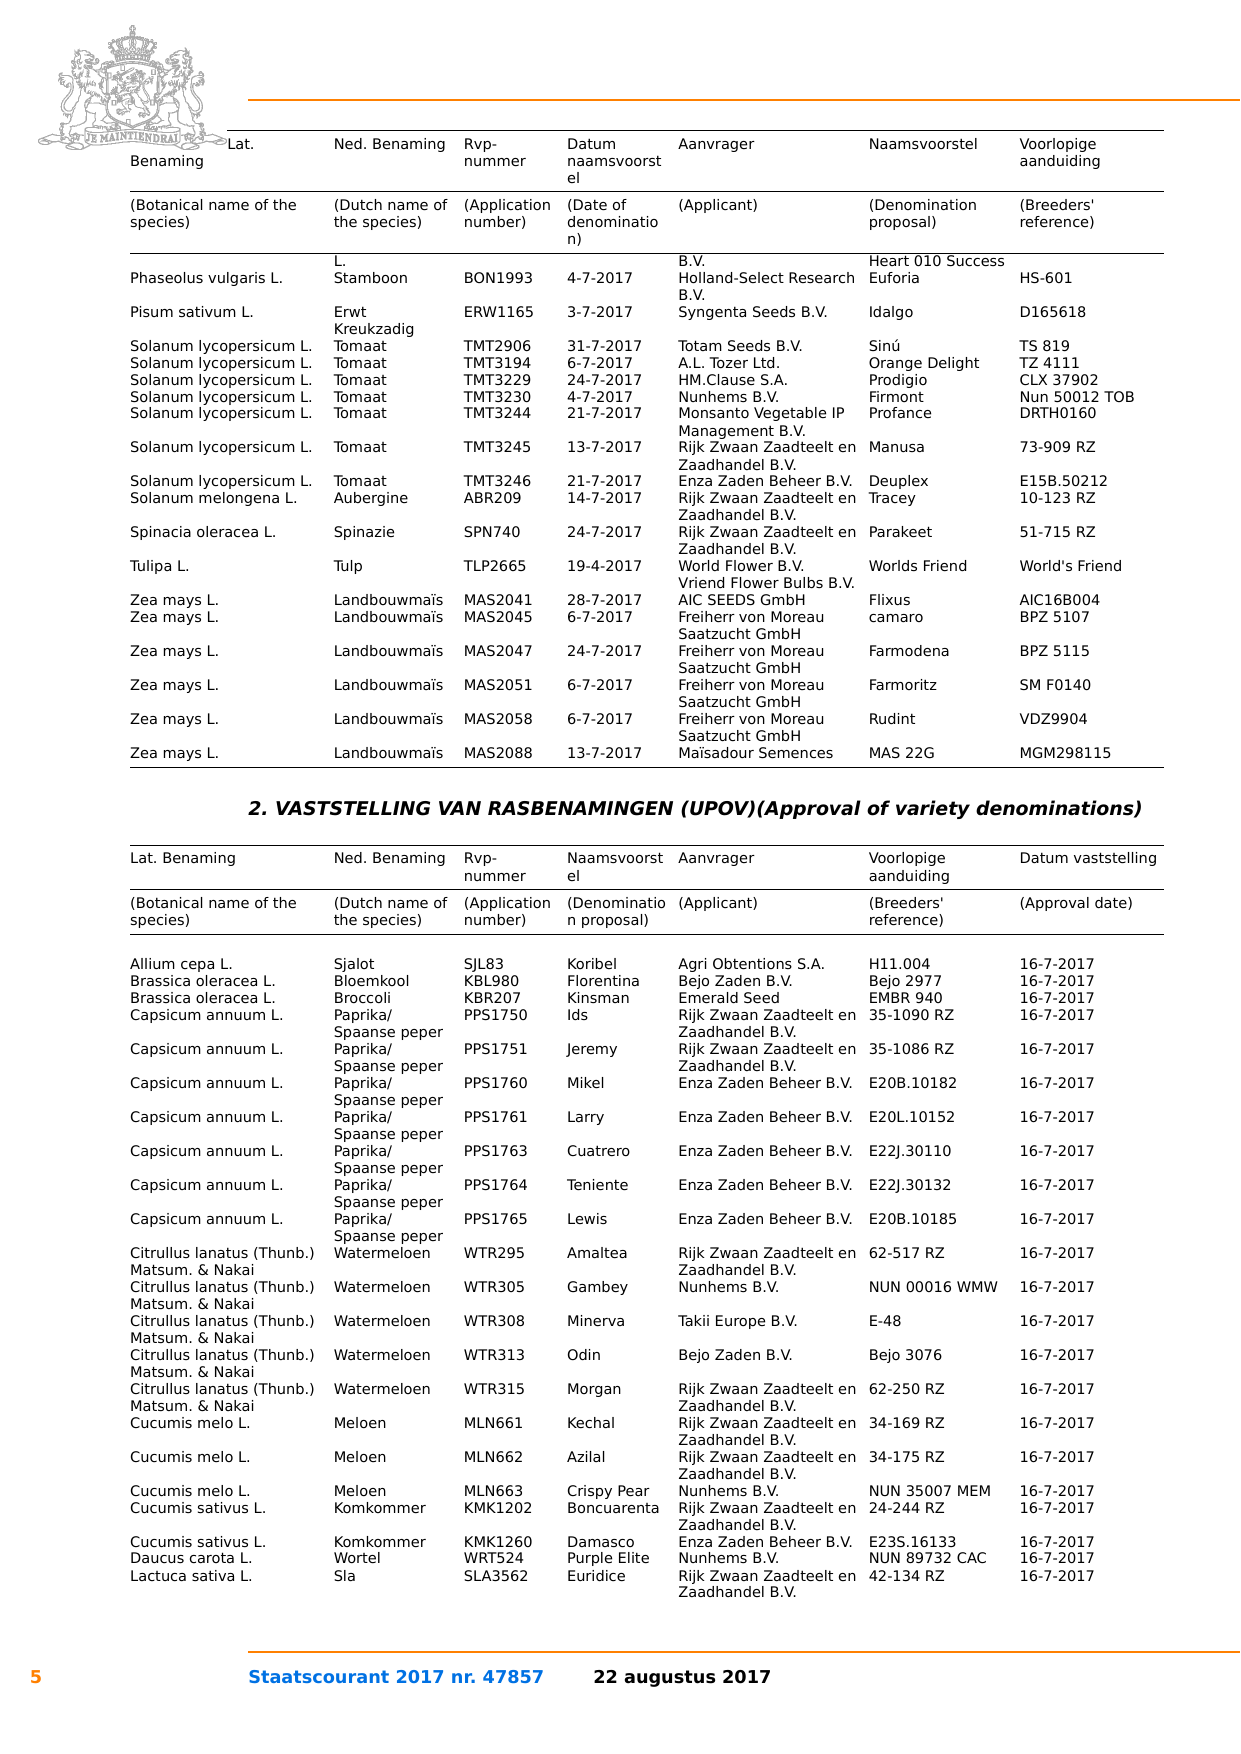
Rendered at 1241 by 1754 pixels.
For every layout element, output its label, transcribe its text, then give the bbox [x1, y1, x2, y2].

table_cell Paprika/Spaanse peper [328, 1109, 458, 1143]
table_cell [458, 935, 561, 956]
table_cell KBR207 [458, 990, 561, 1007]
table_cell 34-175 RZ [863, 1449, 1013, 1482]
table_cell MAS2058 [458, 711, 561, 745]
table_cell Paprika/Spaanse peper [328, 1075, 458, 1109]
table_cell Brassica oleracea L. [130, 973, 328, 990]
table_cell Solanum lycopersicum L. [130, 389, 328, 405]
table_cell B.V. [672, 254, 862, 269]
table_cell Solanum lycopersicum L. [130, 371, 328, 388]
table_cell Larry [561, 1109, 672, 1143]
table_header Naamsvoorstel [561, 846, 672, 889]
table_cell Odin [561, 1347, 672, 1381]
table_cell Worlds Friend [863, 558, 1013, 575]
table_cell Manusa [863, 439, 1013, 473]
table_cell [1013, 254, 1163, 269]
table_cell WTR305 [458, 1279, 561, 1313]
table_cell 16-7-2017 [1013, 1007, 1163, 1041]
table_cell Spinazie [328, 524, 458, 558]
table_cell Zea mays L. [130, 609, 328, 643]
table_cell MGM298115 [1013, 745, 1163, 767]
table_cell NUN 35007 MEM [863, 1483, 1013, 1499]
table_cell Deuplex [863, 473, 1013, 490]
table_cell 16-7-2017 [1013, 1415, 1163, 1448]
table_cell 21-7-2017 [561, 473, 672, 490]
table_cell [672, 935, 862, 956]
table_cell Paprika/Spaanse peper [328, 1211, 458, 1245]
table_cell Gambey [561, 1279, 672, 1313]
table_cell Prodigio [863, 371, 1013, 388]
table_cell DRTH0160 [1013, 405, 1163, 439]
table_cell 16-7-2017 [1013, 1211, 1163, 1245]
table_cell Citrullus lanatus (Thunb.) Matsum. & Nakai [130, 1347, 328, 1381]
table_cell Enza Zaden Beheer B.V. [672, 1534, 862, 1550]
table_cell 35-1090 RZ [863, 1007, 1013, 1041]
table_cell TMT2906 [458, 338, 561, 354]
table_cell 19-4-2017 [561, 558, 672, 575]
table_cell PPS1751 [458, 1041, 561, 1075]
table_cell 24-7-2017 [561, 643, 672, 677]
table_cell Rijk Zwaan Zaadteelt en Zaadhandel B.V. [672, 1381, 862, 1414]
table_cell Zea mays L. [130, 711, 328, 745]
table_cell Cucumis melo L. [130, 1483, 328, 1499]
table_cell Maïsadour Semences [672, 745, 862, 767]
table_cell Cuatrero [561, 1143, 672, 1177]
table_cell NUN 00016 WMW [863, 1279, 1013, 1313]
table_cell MAS2045 [458, 609, 561, 643]
table_cell Paprika/Spaanse peper [328, 1007, 458, 1041]
table_cell Bejo 3076 [863, 1347, 1013, 1381]
table_cell Tomaat [328, 355, 458, 371]
table_cell L. [328, 254, 458, 269]
table_cell 28-7-2017 [561, 592, 672, 609]
table_cell TMT3246 [458, 473, 561, 490]
table_cell Capsicum annuum L. [130, 1041, 328, 1075]
table_cell Flixus [863, 592, 1013, 609]
table_cell Minerva [561, 1313, 672, 1347]
table_cell Bejo 2977 [863, 973, 1013, 990]
table_cell Citrullus lanatus (Thunb.) Matsum. & Nakai [130, 1245, 328, 1279]
table_cell Tomaat [328, 371, 458, 388]
table_cell (Application number) [458, 890, 561, 933]
table_cell E20B.10185 [863, 1211, 1013, 1245]
table_cell 16-7-2017 [1013, 990, 1163, 1007]
table_cell Rijk Zwaan Zaadteelt en Zaadhandel B.V. [672, 1041, 862, 1075]
table_cell KBL980 [458, 973, 561, 990]
table_cell 16-7-2017 [1013, 1568, 1163, 1601]
table_cell Meloen [328, 1415, 458, 1448]
table_cell [561, 935, 672, 956]
table_cell Nunhems B.V. [672, 1550, 862, 1567]
table_cell 6-7-2017 [561, 609, 672, 643]
table_cell 21-7-2017 [561, 405, 672, 439]
table_cell Landbouwmaïs [328, 609, 458, 643]
table_cell Morgan [561, 1381, 672, 1414]
table_cell Rudint [863, 711, 1013, 745]
table_cell Damasco [561, 1534, 672, 1550]
table_cell Koribel [561, 956, 672, 973]
table_cell Bejo Zaden B.V. [672, 973, 862, 990]
table_cell 16-7-2017 [1013, 1075, 1163, 1109]
table_header Voorlopige aanduiding [1013, 131, 1163, 191]
table_cell Rijk Zwaan Zaadteelt en Zaadhandel B.V. [672, 1500, 862, 1533]
table_cell Tracey [863, 490, 1013, 524]
table_cell Sla [328, 1568, 458, 1601]
table_cell Citrullus lanatus (Thunb.) Matsum. & Nakai [130, 1313, 328, 1347]
table_cell H11.004 [863, 956, 1013, 973]
table_cell Rijk Zwaan Zaadteelt en Zaadhandel B.V. [672, 524, 862, 558]
table_cell [561, 575, 672, 592]
table_header Datum naamsvoorstel [561, 131, 672, 191]
table_cell Watermeloen [328, 1381, 458, 1414]
table_cell MLN661 [458, 1415, 561, 1448]
table_cell 16-7-2017 [1013, 1245, 1163, 1279]
table_cell Sinú [863, 338, 1013, 354]
table_cell Paprika/Spaanse peper [328, 1041, 458, 1075]
table_cell Landbouwmaïs [328, 711, 458, 745]
table_cell Azilal [561, 1449, 672, 1482]
table_cell Stamboon [328, 270, 458, 303]
table_cell 6-7-2017 [561, 677, 672, 711]
table_cell BPZ 5107 [1013, 609, 1163, 643]
table_cell Boncuarenta [561, 1500, 672, 1533]
table_cell 13-7-2017 [561, 745, 672, 767]
table_cell 35-1086 RZ [863, 1041, 1013, 1075]
table_cell Capsicum annuum L. [130, 1143, 328, 1177]
table_cell Vriend Flower Bulbs B.V. [672, 575, 862, 592]
table_cell Citrullus lanatus (Thunb.) Matsum. & Nakai [130, 1279, 328, 1313]
table_cell Enza Zaden Beheer B.V. [672, 1211, 862, 1245]
table_cell Zea mays L. [130, 677, 328, 711]
table_cell Kechal [561, 1415, 672, 1448]
table_cell 16-7-2017 [1013, 1143, 1163, 1177]
table_cell Heart 010 Success [863, 254, 1013, 269]
table_cell CLX 37902 [1013, 371, 1163, 388]
table_cell BPZ 5115 [1013, 643, 1163, 677]
table_cell Tomaat [328, 338, 458, 354]
table_cell KMK1260 [458, 1534, 561, 1550]
table_cell E20B.10182 [863, 1075, 1013, 1109]
table_cell Florentina [561, 973, 672, 990]
table_cell MAS 22G [863, 745, 1013, 767]
table_cell 51-715 RZ [1013, 524, 1163, 558]
table_cell Jeremy [561, 1041, 672, 1075]
table_cell HS-601 [1013, 270, 1163, 303]
table_header Ned. Benaming [328, 131, 458, 191]
table_cell 14-7-2017 [561, 490, 672, 524]
table_cell Euridice [561, 1568, 672, 1601]
table_cell Mikel [561, 1075, 672, 1109]
table_cell Parakeet [863, 524, 1013, 558]
table_cell Orange Delight [863, 355, 1013, 371]
table_cell [130, 935, 328, 956]
table_cell Idalgo [863, 304, 1013, 337]
table_cell HM.Clause S.A. [672, 371, 862, 388]
table_cell Solanum lycopersicum L. [130, 405, 328, 439]
table_cell PPS1765 [458, 1211, 561, 1245]
table_cell Nunhems B.V. [672, 1483, 862, 1499]
table_cell E20L.10152 [863, 1109, 1013, 1143]
table_cell WTR315 [458, 1381, 561, 1414]
table_cell MAS2051 [458, 677, 561, 711]
table_cell 34-169 RZ [863, 1415, 1013, 1448]
table_cell [328, 575, 458, 592]
table_cell PPS1764 [458, 1177, 561, 1211]
table_cell Landbouwmaïs [328, 677, 458, 711]
table_cell Tomaat [328, 389, 458, 405]
table_cell Zea mays L. [130, 643, 328, 677]
table_cell 13-7-2017 [561, 439, 672, 473]
table_cell 16-7-2017 [1013, 1109, 1163, 1143]
table_cell Enza Zaden Beheer B.V. [672, 1177, 862, 1211]
table_cell Broccoli [328, 990, 458, 1007]
table_cell TMT3244 [458, 405, 561, 439]
table_cell E22J.30132 [863, 1177, 1013, 1211]
table_cell Capsicum annuum L. [130, 1109, 328, 1143]
table_cell Aubergine [328, 490, 458, 524]
table_cell 24-7-2017 [561, 371, 672, 388]
table_cell (Approval date) [1013, 890, 1163, 933]
table_cell AIC16B004 [1013, 592, 1163, 609]
table_cell Emerald Seed [672, 990, 862, 1007]
table_cell [328, 935, 458, 956]
table_cell 3-7-2017 [561, 304, 672, 337]
table_cell Freiherr von Moreau Saatzucht GmbH [672, 711, 862, 745]
table_cell Cucumis melo L. [130, 1415, 328, 1448]
table_cell (Botanical name of the species) [130, 890, 328, 933]
table_cell AIC SEEDS GmbH [672, 592, 862, 609]
table_cell Cucumis melo L. [130, 1449, 328, 1482]
table_cell Tomaat [328, 473, 458, 490]
table_cell Holland-Select Research B.V. [672, 270, 862, 303]
table_cell BON1993 [458, 270, 561, 303]
table_cell Farmoritz [863, 677, 1013, 711]
table_cell Watermeloen [328, 1279, 458, 1313]
table_cell A.L. Tozer Ltd. [672, 355, 862, 371]
table_cell 16-7-2017 [1013, 1534, 1163, 1550]
table_cell MAS2041 [458, 592, 561, 609]
table_cell 16-7-2017 [1013, 956, 1163, 973]
table_cell SJL83 [458, 956, 561, 973]
table_cell ABR209 [458, 490, 561, 524]
table_header Datum vaststelling [1013, 846, 1163, 889]
table_cell MAS2047 [458, 643, 561, 677]
table_cell Freiherr von Moreau Saatzucht GmbH [672, 609, 862, 643]
table_cell Capsicum annuum L. [130, 1177, 328, 1211]
table_cell Enza Zaden Beheer B.V. [672, 1075, 862, 1109]
table_header Naamsvoorstel [863, 131, 1013, 191]
table_header Ned. Benaming [328, 846, 458, 889]
table_cell Tomaat [328, 405, 458, 439]
table_cell MAS2088 [458, 745, 561, 767]
table_cell Solanum lycopersicum L. [130, 355, 328, 371]
table_cell PPS1750 [458, 1007, 561, 1041]
table_cell 16-7-2017 [1013, 1381, 1163, 1414]
table_cell Agri Obtentions S.A. [672, 956, 862, 973]
table_cell Tomaat [328, 439, 458, 473]
table_cell TMT3194 [458, 355, 561, 371]
table_cell SLA3562 [458, 1568, 561, 1601]
table_cell (Applicant) [672, 890, 862, 933]
table_cell World's Friend [1013, 558, 1163, 575]
table_cell D165618 [1013, 304, 1163, 337]
table_cell Rijk Zwaan Zaadteelt en Zaadhandel B.V. [672, 1415, 862, 1448]
table_cell Rijk Zwaan Zaadteelt en Zaadhandel B.V. [672, 1007, 862, 1041]
table_cell 24-244 RZ [863, 1500, 1013, 1533]
table_cell Capsicum annuum L. [130, 1211, 328, 1245]
table_cell Pisum sativum L. [130, 304, 328, 337]
table_cell 42-134 RZ [863, 1568, 1013, 1601]
table_cell Monsanto Vegetable IP Management B.V. [672, 405, 862, 439]
table_cell Capsicum annuum L. [130, 1075, 328, 1109]
table_cell Paprika/Spaanse peper [328, 1143, 458, 1177]
table_cell (Application number) [458, 192, 561, 253]
table_cell Farmodena [863, 643, 1013, 677]
table_cell [863, 935, 1013, 956]
table_cell Purple Elite [561, 1550, 672, 1567]
table_cell 6-7-2017 [561, 711, 672, 745]
table_cell Crispy Pear [561, 1483, 672, 1499]
table_cell Brassica oleracea L. [130, 990, 328, 1007]
table_cell WTR295 [458, 1245, 561, 1279]
table_cell Kinsman [561, 990, 672, 1007]
table_cell [130, 254, 328, 269]
table_cell WTR308 [458, 1313, 561, 1347]
table_cell E22J.30110 [863, 1143, 1013, 1177]
table_cell 16-7-2017 [1013, 1041, 1163, 1075]
table_cell Citrullus lanatus (Thunb.) Matsum. & Nakai [130, 1381, 328, 1414]
table_cell 73-909 RZ [1013, 439, 1163, 473]
table_cell Cucumis sativus L. [130, 1534, 328, 1550]
table_cell Allium cepa L. [130, 956, 328, 973]
table_cell 62-517 RZ [863, 1245, 1013, 1279]
table_cell Zea mays L. [130, 592, 328, 609]
table_cell (Dutch name of the species) [328, 192, 458, 253]
table_cell [1013, 935, 1163, 956]
table_cell [458, 254, 561, 269]
table_cell (Denomination proposal) [561, 890, 672, 933]
table_cell 16-7-2017 [1013, 1483, 1163, 1499]
table_cell [458, 575, 561, 592]
table_cell MLN662 [458, 1449, 561, 1482]
table_cell 6-7-2017 [561, 355, 672, 371]
table_cell (Applicant) [672, 192, 862, 253]
table_cell Enza Zaden Beheer B.V. [672, 1143, 862, 1177]
table_cell 16-7-2017 [1013, 1313, 1163, 1347]
table_cell Phaseolus vulgaris L. [130, 270, 328, 303]
table_cell SM F0140 [1013, 677, 1163, 711]
table_cell Enza Zaden Beheer B.V. [672, 1109, 862, 1143]
table_header Rvp-nummer [458, 846, 561, 889]
table_cell 62-250 RZ [863, 1381, 1013, 1414]
table_cell Nunhems B.V. [672, 389, 862, 405]
table_cell camaro [863, 609, 1013, 643]
table_cell Enza Zaden Beheer B.V. [672, 473, 862, 490]
table_header Rvp-nummer [458, 131, 561, 191]
table_cell Rijk Zwaan Zaadteelt en Zaadhandel B.V. [672, 1449, 862, 1482]
table_cell 4-7-2017 [561, 270, 672, 303]
table_cell TZ 4111 [1013, 355, 1163, 371]
table_cell WRT524 [458, 1550, 561, 1567]
table_cell (Botanical name of the species) [130, 192, 328, 253]
table_header Lat. Benaming [130, 846, 328, 889]
table_cell Solanum lycopersicum L. [130, 338, 328, 354]
table_cell Bejo Zaden B.V. [672, 1347, 862, 1381]
table_cell TMT3230 [458, 389, 561, 405]
table_cell Watermeloen [328, 1347, 458, 1381]
table_cell Totam Seeds B.V. [672, 338, 862, 354]
table_header Aanvrager [672, 846, 862, 889]
table_cell PPS1763 [458, 1143, 561, 1177]
table_cell Nunhems B.V. [672, 1279, 862, 1313]
table_cell Bloemkool [328, 973, 458, 990]
table_cell Rijk Zwaan Zaadteelt en Zaadhandel B.V. [672, 490, 862, 524]
table_cell Tulipa L. [130, 558, 328, 575]
table_cell Euforia [863, 270, 1013, 303]
table_cell Landbouwmaïs [328, 592, 458, 609]
table_cell 24-7-2017 [561, 524, 672, 558]
table_cell [863, 575, 1013, 592]
table_cell Takii Europe B.V. [672, 1313, 862, 1347]
table_cell 16-7-2017 [1013, 1347, 1163, 1381]
table_cell Cucumis sativus L. [130, 1500, 328, 1533]
table_cell 4-7-2017 [561, 389, 672, 405]
table_cell Daucus carota L. [130, 1550, 328, 1567]
table_cell 31-7-2017 [561, 338, 672, 354]
table_cell Wortel [328, 1550, 458, 1567]
table_cell ERW1165 [458, 304, 561, 337]
table_cell Komkommer [328, 1500, 458, 1533]
table_cell 16-7-2017 [1013, 973, 1163, 990]
table_cell (Denomination proposal) [863, 192, 1013, 253]
table_cell Tulp [328, 558, 458, 575]
table_cell E-48 [863, 1313, 1013, 1347]
table_cell 16-7-2017 [1013, 1449, 1163, 1482]
table_cell Capsicum annuum L. [130, 1007, 328, 1041]
table_cell Lactuca sativa L. [130, 1568, 328, 1601]
table_cell Freiherr von Moreau Saatzucht GmbH [672, 677, 862, 711]
picture [38, 25, 227, 150]
table_cell TLP2665 [458, 558, 561, 575]
table_cell 16-7-2017 [1013, 1550, 1163, 1567]
table_cell 16-7-2017 [1013, 1177, 1163, 1211]
table_cell [561, 254, 672, 269]
table_cell (Breeders' reference) [1013, 192, 1163, 253]
table_cell E23S.16133 [863, 1534, 1013, 1550]
table_cell Syngenta Seeds B.V. [672, 304, 862, 337]
table_cell (Dutch name of the species) [328, 890, 458, 933]
table_header Lat. Benaming [130, 131, 328, 191]
table_cell TMT3229 [458, 371, 561, 388]
table_cell Solanum lycopersicum L. [130, 439, 328, 473]
table_cell PPS1760 [458, 1075, 561, 1109]
table_cell 10-123 RZ [1013, 490, 1163, 524]
table_cell Ids [561, 1007, 672, 1041]
table_cell Amaltea [561, 1245, 672, 1279]
table_cell Firmont [863, 389, 1013, 405]
table_cell PPS1761 [458, 1109, 561, 1143]
table_cell 16-7-2017 [1013, 1500, 1163, 1533]
table_header Aanvrager [672, 131, 862, 191]
table_cell NUN 89732 CAC [863, 1550, 1013, 1567]
table_cell Landbouwmaïs [328, 745, 458, 767]
table_cell SPN740 [458, 524, 561, 558]
table_cell Sjalot [328, 956, 458, 973]
table_cell MLN663 [458, 1483, 561, 1499]
table_cell Landbouwmaïs [328, 643, 458, 677]
table_cell TS 819 [1013, 338, 1163, 354]
subtitle 2. VASTSTELLING VAN RASBENAMINGEN (UPOV)(Approval of variety denominations) [248, 798, 1163, 820]
table_cell Solanum lycopersicum L. [130, 473, 328, 490]
table_cell KMK1202 [458, 1500, 561, 1533]
table_cell VDZ9904 [1013, 711, 1163, 745]
table_cell Lewis [561, 1211, 672, 1245]
table_cell Erwt Kreukzadig [328, 304, 458, 337]
table_cell EMBR 940 [863, 990, 1013, 1007]
table_cell E15B.50212 [1013, 473, 1163, 490]
table_header Voorlopige aanduiding [863, 846, 1013, 889]
table_cell Meloen [328, 1449, 458, 1482]
table_cell Rijk Zwaan Zaadteelt en Zaadhandel B.V. [672, 439, 862, 473]
table_cell [130, 575, 328, 592]
table_cell Zea mays L. [130, 745, 328, 767]
table_cell (Date of denomination) [561, 192, 672, 253]
table_cell Paprika/Spaanse peper [328, 1177, 458, 1211]
table_cell Watermeloen [328, 1245, 458, 1279]
table_cell Freiherr von Moreau Saatzucht GmbH [672, 643, 862, 677]
table_cell Profance [863, 405, 1013, 439]
table_cell Komkommer [328, 1534, 458, 1550]
table_cell Watermeloen [328, 1313, 458, 1347]
table_cell Rijk Zwaan Zaadteelt en Zaadhandel B.V. [672, 1568, 862, 1601]
table_cell Meloen [328, 1483, 458, 1499]
table_cell WTR313 [458, 1347, 561, 1381]
table_cell Rijk Zwaan Zaadteelt en Zaadhandel B.V. [672, 1245, 862, 1279]
table_cell (Breeders' reference) [863, 890, 1013, 933]
table_cell World Flower B.V. [672, 558, 862, 575]
table_cell TMT3245 [458, 439, 561, 473]
table_cell Solanum melongena L. [130, 490, 328, 524]
table_cell 16-7-2017 [1013, 1279, 1163, 1313]
table_cell Teniente [561, 1177, 672, 1211]
table_cell Nun 50012 TOB [1013, 389, 1163, 405]
table_cell [1013, 575, 1163, 592]
table_cell Spinacia oleracea L. [130, 524, 328, 558]
